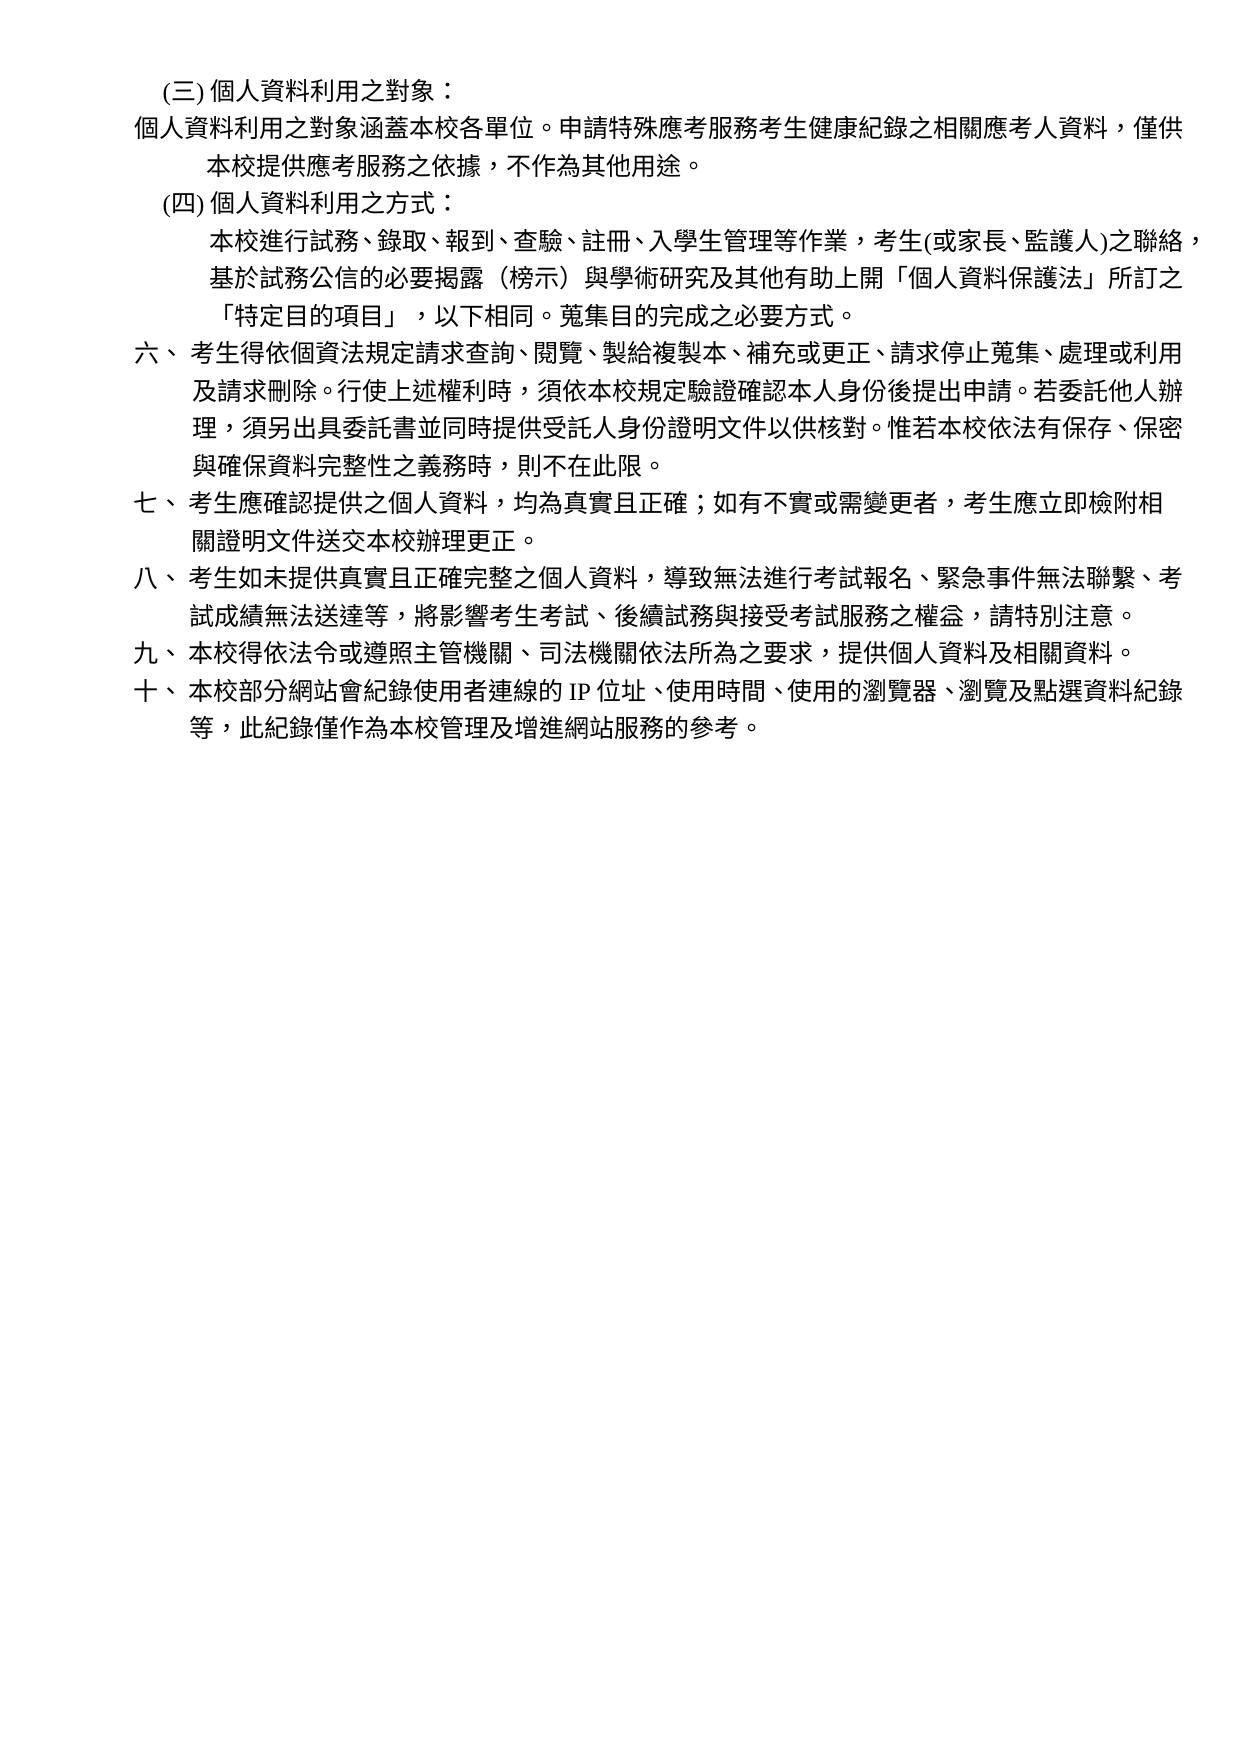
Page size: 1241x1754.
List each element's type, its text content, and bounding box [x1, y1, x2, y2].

list 考生得依個資法規定請求查詢、閱覽、製給複製本、補充或更正、請求停止蒐集、處理或利用及請求刪除。行使上述權利時，須依本校規定驗證確認本人身份後提出申請。若委託他人辦理，須另出具委託書並同時提供受託人身份證明文件以供核對。惟若本校依法有保存、保密與確保資料完整性之義務時，則不在此限。 [134, 333, 1183, 483]
list 個人資料利用之方式： [133, 183, 1183, 221]
list 考生如未提供真實且正確完整之個人資料，導致無法進行考試報名、緊急事件無法聯繫、考試成績無法送達等，將影響考生考試、後續試務與接受考試服務之權益，請特別注意。 [133, 558, 1183, 633]
list 本校部分網站會紀錄使用者連線的IP位址、使用時間、使用的瀏覽器、瀏覽及點選資料紀錄等，此紀錄僅作為本校管理及增進網站服務的參考。 [133, 671, 1183, 746]
list 考生應確認提供之個人資料，均為真實且正確；如有不實或需變更者，考生應立即檢附相關證明文件送交本校辦理更正。 [133, 483, 1183, 558]
list 本校得依法令或遵照主管機關、司法機關依法所為之要求，提供個人資料及相關資料。 [133, 633, 1183, 671]
text 本校進行試務、錄取、報到、查驗、註冊、入學生管理等作業，考生(或家長、監護人)之聯絡，基於試務公信的必要揭露（榜示）與學術研究及其他有助上開「個人資料保護法」所訂之「特定目的項目」，以下相同。蒐集目的完成之必要方式。 [209, 221, 1183, 333]
list 個人資料利用之對象： [133, 71, 1183, 108]
text 個人資料利用之對象涵蓋本校各單位。申請特殊應考服務考生健康紀錄之相關應考人資料，僅供本校提供應考服務之依據，不作為其他用途。 [59, 108, 1183, 183]
